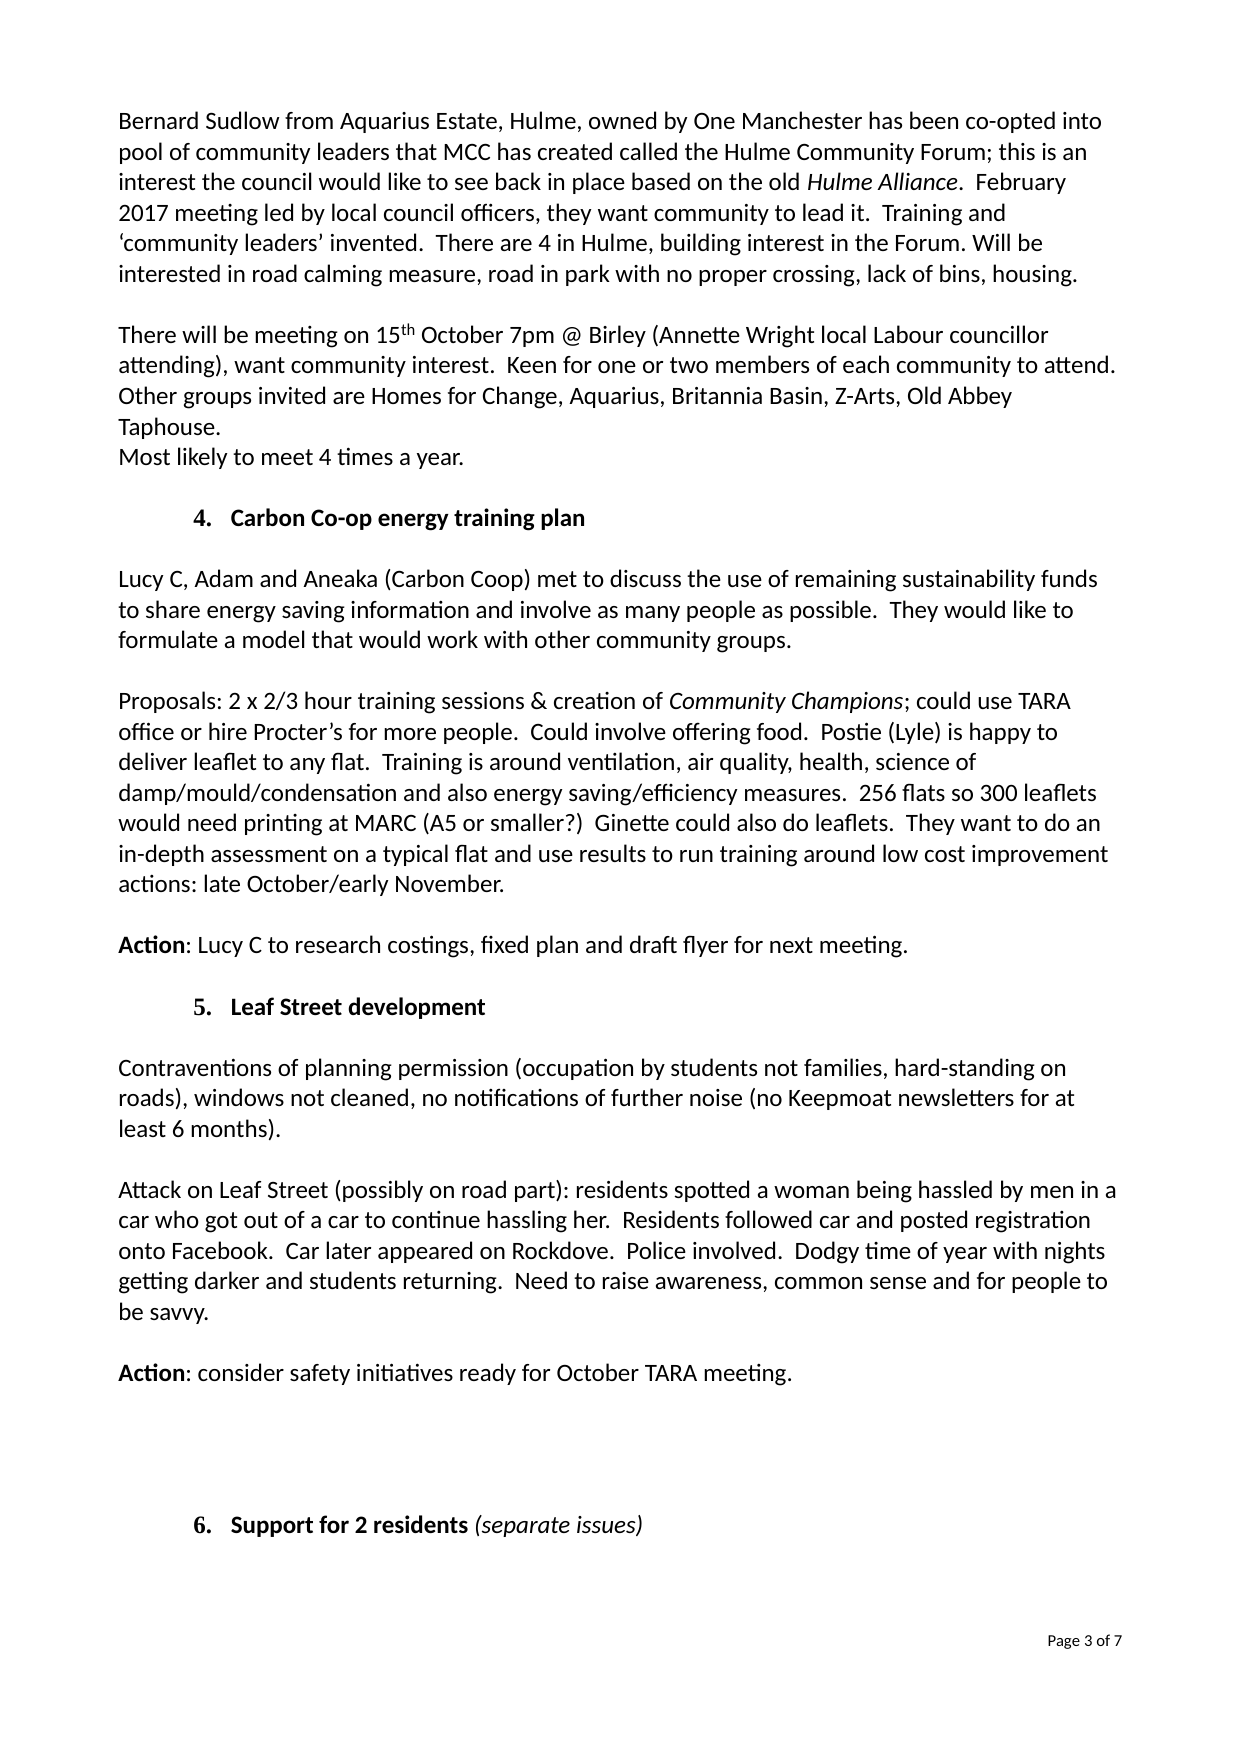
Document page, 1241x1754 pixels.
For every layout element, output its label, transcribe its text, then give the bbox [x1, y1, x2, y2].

text Action: consider safety initiatives ready for October TARA meeting. [118, 1357, 1122, 1387]
text Contraventions of planning permission (occupation by students not families, hard-standing on roads), windows not cleaned, no notifications of further noise (no Keepmoat newsletters for at least 6 months). [118, 1052, 1122, 1143]
text There will be meeting on 15th October 7pm @ Birley (Annette Wright local Labour councillor attending), want community interest. Keen for one or two members of each community to attend. Other groups invited are Homes for Change, Aquarius, Britannia Basin, Z-Arts, Old Abbey Taphouse. [118, 319, 1122, 441]
list Carbon Co-op energy training plan [193, 502, 1122, 533]
list Support for 2 residents (separate issues) [193, 1509, 1122, 1540]
text Attack on Leaf Street (possibly on road part): residents spotted a woman being hassled by men in a car who got out of a car to continue hassling her. Residents followed car and posted registration onto Facebook. Car later appeared on Rockdove. Police involved. Dodgy time of year with nights getting darker and students returning. Need to raise awareness, common sense and for people to be savvy. [118, 1174, 1122, 1326]
text Lucy C, Adam and Aneaka (Carbon Coop) met to discuss the use of remaining sustainability funds to share energy saving information and involve as many people as possible. They would like to formulate a model that would work with other community groups. [118, 563, 1122, 655]
text Proposals: 2 x 2/3 hour training sessions & creation of Community Champions; could use TARA office or hire Procter’s for more people. Could involve offering food. Postie (Lyle) is happy to deliver leaflet to any flat. Training is around ventilation, air quality, health, science of damp/mould/condensation and also energy saving/efficiency measures. 256 flats so 300 leaflets would need printing at MARC (A5 or smaller?) Ginette could also do leaflets. They want to do an in-depth assessment on a typical flat and use results to run training around low cost improvement actions: late October/early November. [118, 685, 1122, 899]
text Most likely to meet 4 times a year. [118, 441, 1122, 472]
text Action: Lucy C to research costings, fixed plan and draft flyer for next meeting. [118, 929, 1122, 960]
list Leaf Street development [193, 991, 1122, 1021]
text Bernard Sudlow from Aquarius Estate, Hulme, owned by One Manchester has been co-opted into pool of community leaders that MCC has created called the Hulme Community Forum; this is an interest the council would like to see back in place based on the old Hulme Alliance. February 2017 meeting led by local council officers, they want community to lead it. Training and ‘community leaders’ invented. There are 4 in Hulme, building interest in the Forum. Will be interested in road calming measure, road in park with no proper crossing, lack of bins, housing. [118, 106, 1122, 289]
